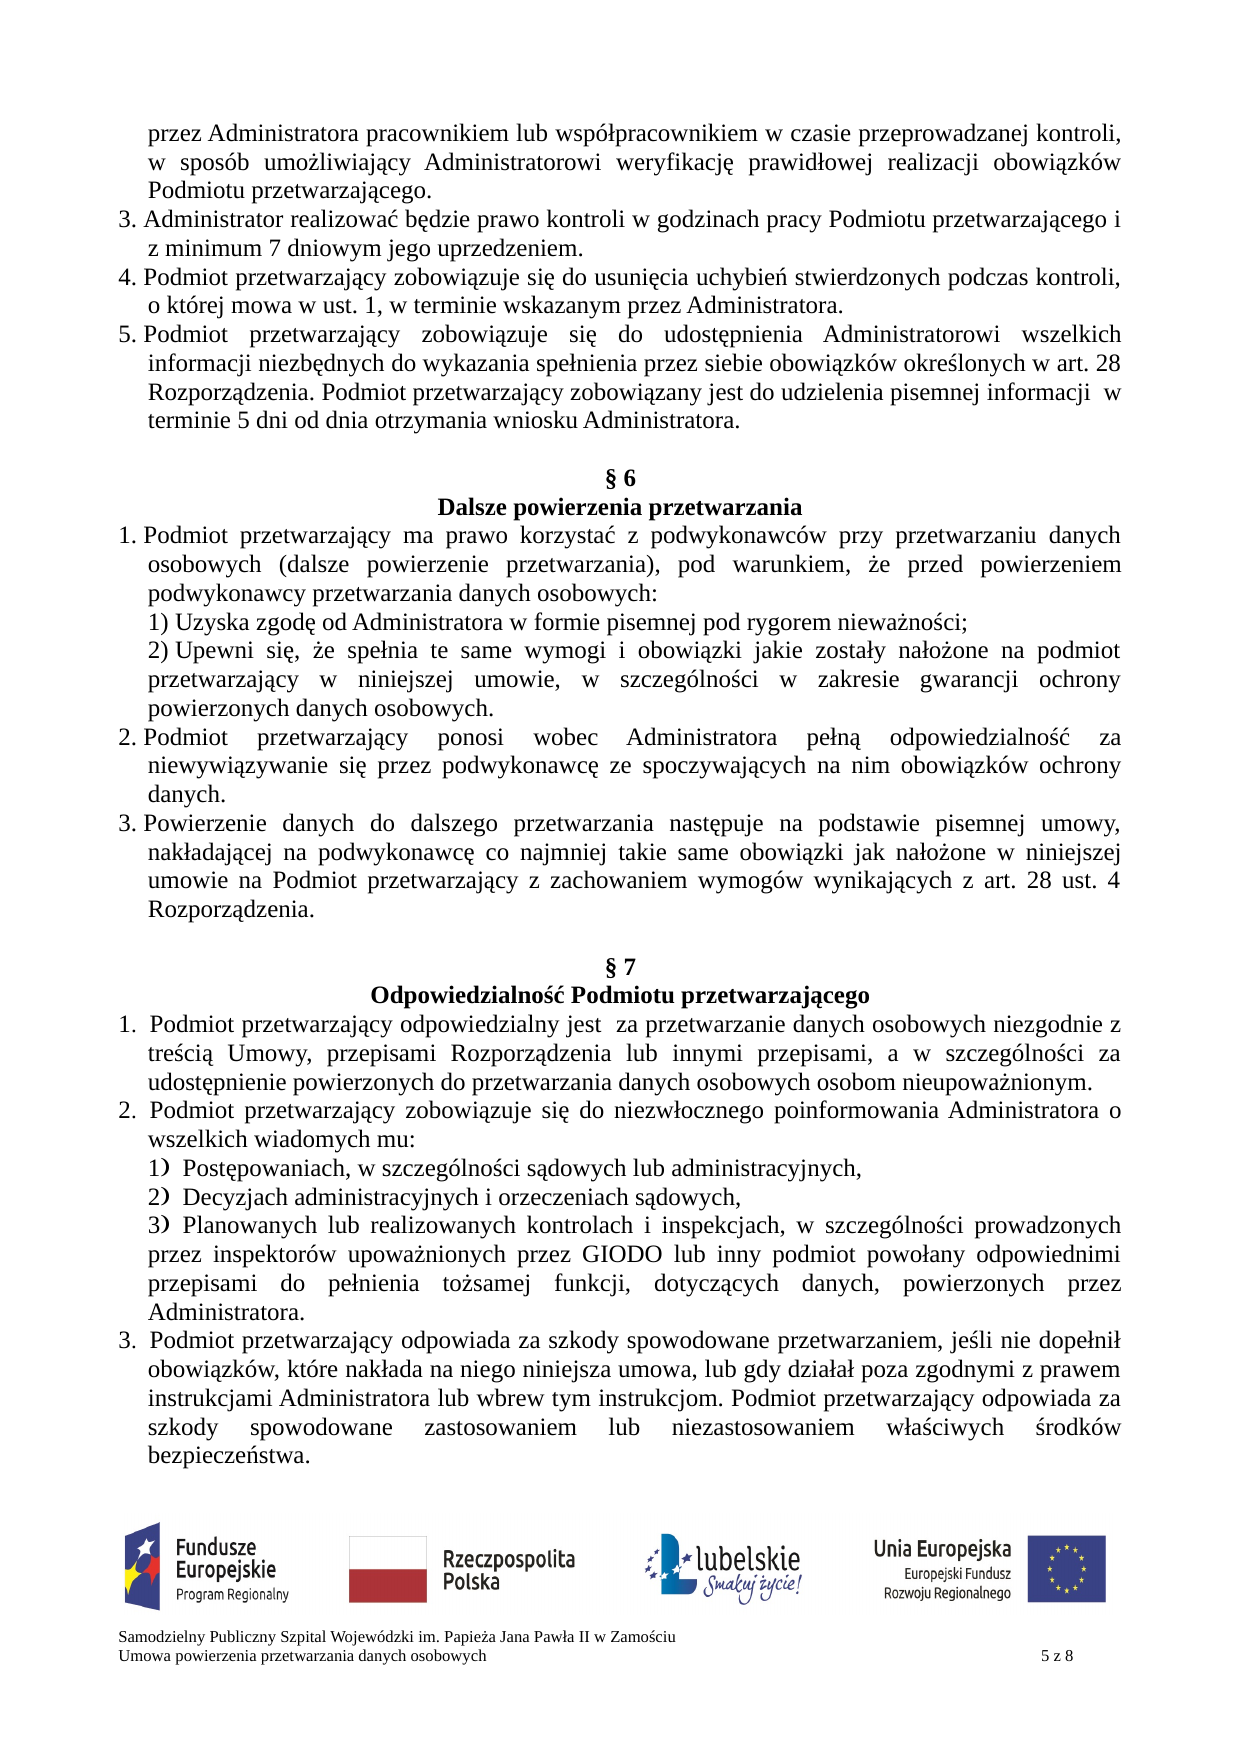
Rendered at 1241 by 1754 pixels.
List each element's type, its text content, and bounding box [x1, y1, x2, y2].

list Podmiot przetwarzający odpowiedzialny jest za przetwarzanie danych osobowych niezgodnie z treścią Umowy, przepisami Rozporządzenia lub innymi przepisami, a w szczególności za udostępnienie powierzonych do przetwarzania danych osobowych osobom nieupoważnionym. [118, 1009, 1122, 1096]
list Upewni się, że spełnia te same wymogi i obowiązki jakie zostały nałożone na podmiot przetwarzający w niniejszej umowie, w szczególności w zakresie gwarancji ochrony powierzonych danych osobowych. [148, 636, 1122, 722]
list Uzyska zgodę od Administratora w formie pisemnej pod rygorem nieważności; [148, 607, 1122, 636]
text Odpowiedzialność Podmiotu przetwarzającego [118, 981, 1122, 1009]
list Podmiot przetwarzający zobowiązuje się do niezwłocznego poinformowania Administratora o wszelkich wiadomych mu: [118, 1096, 1122, 1153]
text § 6 [118, 463, 1122, 492]
list Podmiot przetwarzający ponosi wobec Administratora pełną odpowiedzialność za niewywiązywanie się przez podwykonawcę ze spoczywających na nim obowiązków ochrony danych. [118, 722, 1122, 808]
list Planowanych lub realizowanych kontrolach i inspekcjach, w szczególności prowadzonych przez inspektorów upoważnionych przez GIODO lub inny podmiot powołany odpowiednimi przepisami do pełnienia tożsamej funkcji, dotyczących danych, powierzonych przez Administratora. [148, 1211, 1122, 1326]
list Powierzenie danych do dalszego przetwarzania następuje na podstawie pisemnej umowy, nakładającej na podwykonawcę co najmniej takie same obowiązki jak nałożone w niniejszej umowie na Podmiot przetwarzający z zachowaniem wymogów wynikających z art. 28 ust. 4 Rozporządzenia. [118, 808, 1122, 923]
list przez Administratora pracownikiem lub współpracownikiem w czasie przeprowadzanej kontroli, w sposób umożliwiający Administratorowi weryfikację prawidłowej realizacji obowiązków Podmiotu przetwarzającego. [118, 118, 1122, 204]
list Decyzjach administracyjnych i orzeczeniach sądowych, [148, 1182, 1122, 1211]
list Podmiot przetwarzający odpowiada za szkody spowodowane przetwarzaniem, jeśli nie dopełnił obowiązków, które nakłada na niego niniejsza umowa, lub gdy działał poza zgodnymi z prawem instrukcjami Administratora lub wbrew tym instrukcjom. Podmiot przetwarzający odpowiada za szkody spowodowane zastosowaniem lub niezastosowaniem właściwych środków bezpieczeństwa. [118, 1326, 1122, 1469]
text § 7 [118, 952, 1122, 981]
list Podmiot przetwarzający zobowiązuje się do usunięcia uchybień stwierdzonych podczas kontroli, o której mowa w ust. 1, w terminie wskazanym przez Administratora. [118, 262, 1122, 319]
list Administrator realizować będzie prawo kontroli w godzinach pracy Podmiotu przetwarzającego i z minimum 7 dniowym jego uprzedzeniem. [118, 204, 1122, 262]
text Dalsze powierzenia przetwarzania [118, 492, 1122, 521]
list Podmiot przetwarzający zobowiązuje się do udostępnienia Administratorowi wszelkich informacji niezbędnych do wykazania spełnienia przez siebie obowiązków określonych w art. 28 Rozporządzenia. Podmiot przetwarzający zobowiązany jest do udzielenia pisemnej informacji w terminie 5 dni od dnia otrzymania wniosku Administratora. [118, 319, 1122, 434]
list Podmiot przetwarzający ma prawo korzystać z podwykonawców przy przetwarzaniu danych osobowych (dalsze powierzenie przetwarzania), pod warunkiem, że przed powierzeniem podwykonawcy przetwarzania danych osobowych: [118, 521, 1122, 607]
list Postępowaniach, w szczególności sądowych lub administracyjnych, [148, 1153, 1122, 1182]
